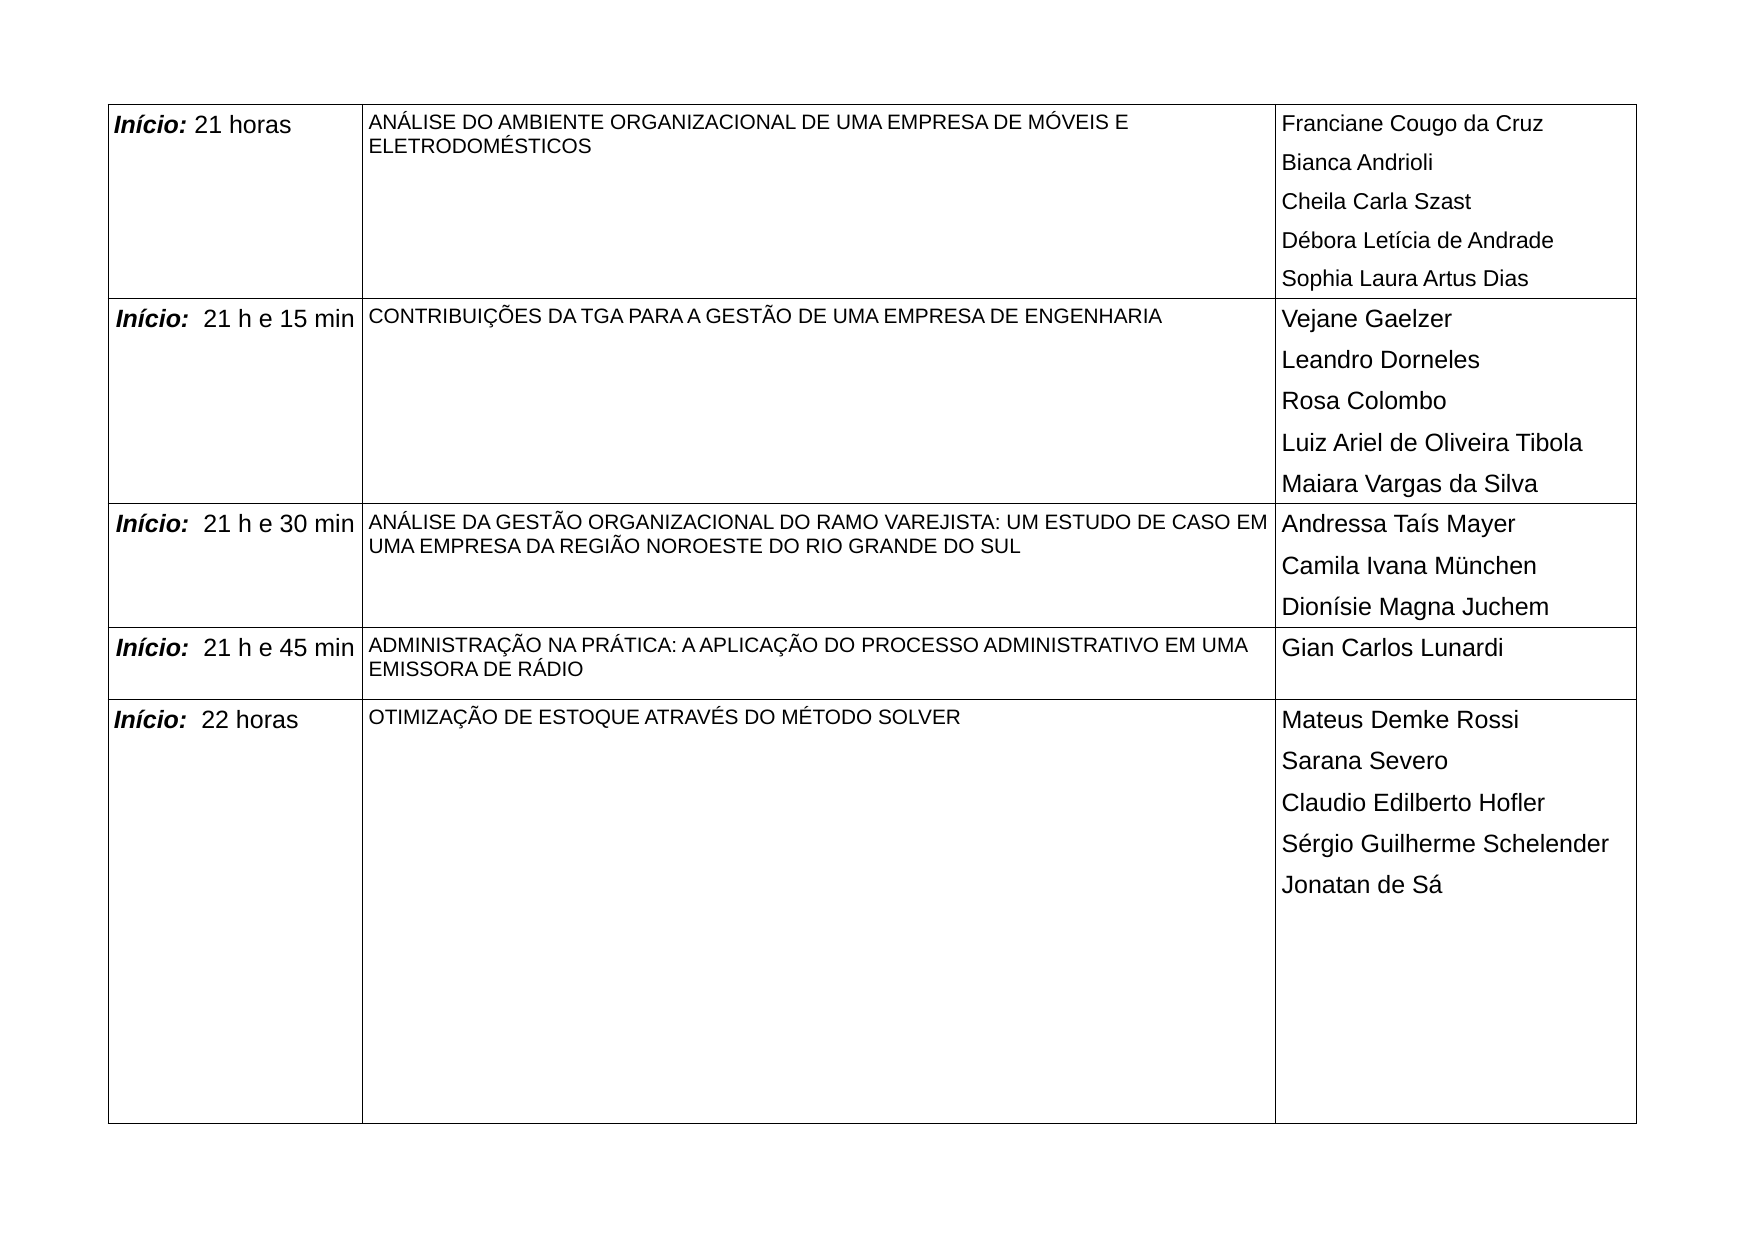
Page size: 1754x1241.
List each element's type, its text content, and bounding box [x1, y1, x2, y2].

table_cell OTIMIZAÇÃO DE ESTOQUE ATRAVÉS DO MÉTODO SOLVER [363, 700, 1275, 1123]
table_cell Início: 21 h e 15 min [109, 299, 362, 503]
table_cell Vejane Gaelzer Leandro Dorneles Rosa Colombo Luiz Ariel de Oliveira Tibola Maiara Vargas da Silva [1276, 299, 1636, 503]
table_cell Franciane Cougo da Cruz Bianca Andrioli Cheila Carla Szast Débora Letícia de Andrade Sophia Laura Artus Dias [1276, 105, 1636, 297]
table_cell ANÁLISE DA GESTÃO ORGANIZACIONAL DO RAMO VAREJISTA: UM ESTUDO DE CASO EM UMA EMPRESA DA REGIÃO NOROESTE DO RIO GRANDE DO SUL [363, 504, 1275, 626]
table_cell Início: 22 horas [109, 700, 362, 1123]
table_cell Mateus Demke Rossi Sarana Severo Claudio Edilberto Hofler Sérgio Guilherme Schelender Jonatan de Sá [1276, 700, 1636, 1123]
table_cell Início: 21 h e 30 min [109, 504, 362, 626]
table_cell Gian Carlos Lunardi [1276, 628, 1636, 699]
table_cell Andressa Taís Mayer Camila Ivana München Dionísie Magna Juchem [1276, 504, 1636, 626]
table_cell CONTRIBUIÇÕES DA TGA PARA A GESTÃO DE UMA EMPRESA DE ENGENHARIA [363, 299, 1275, 503]
table_cell Início: 21 h e 45 min [109, 628, 362, 699]
table_cell ANÁLISE DO AMBIENTE ORGANIZACIONAL DE UMA EMPRESA DE MÓVEIS E ELETRODOMÉSTICOS [363, 105, 1275, 297]
table_cell Início: 21 horas [109, 105, 362, 297]
table_cell ADMINISTRAÇÃO NA PRÁTICA: A APLICAÇÃO DO PROCESSO ADMINISTRATIVO EM UMA EMISSORA DE RÁDIO [363, 628, 1275, 699]
